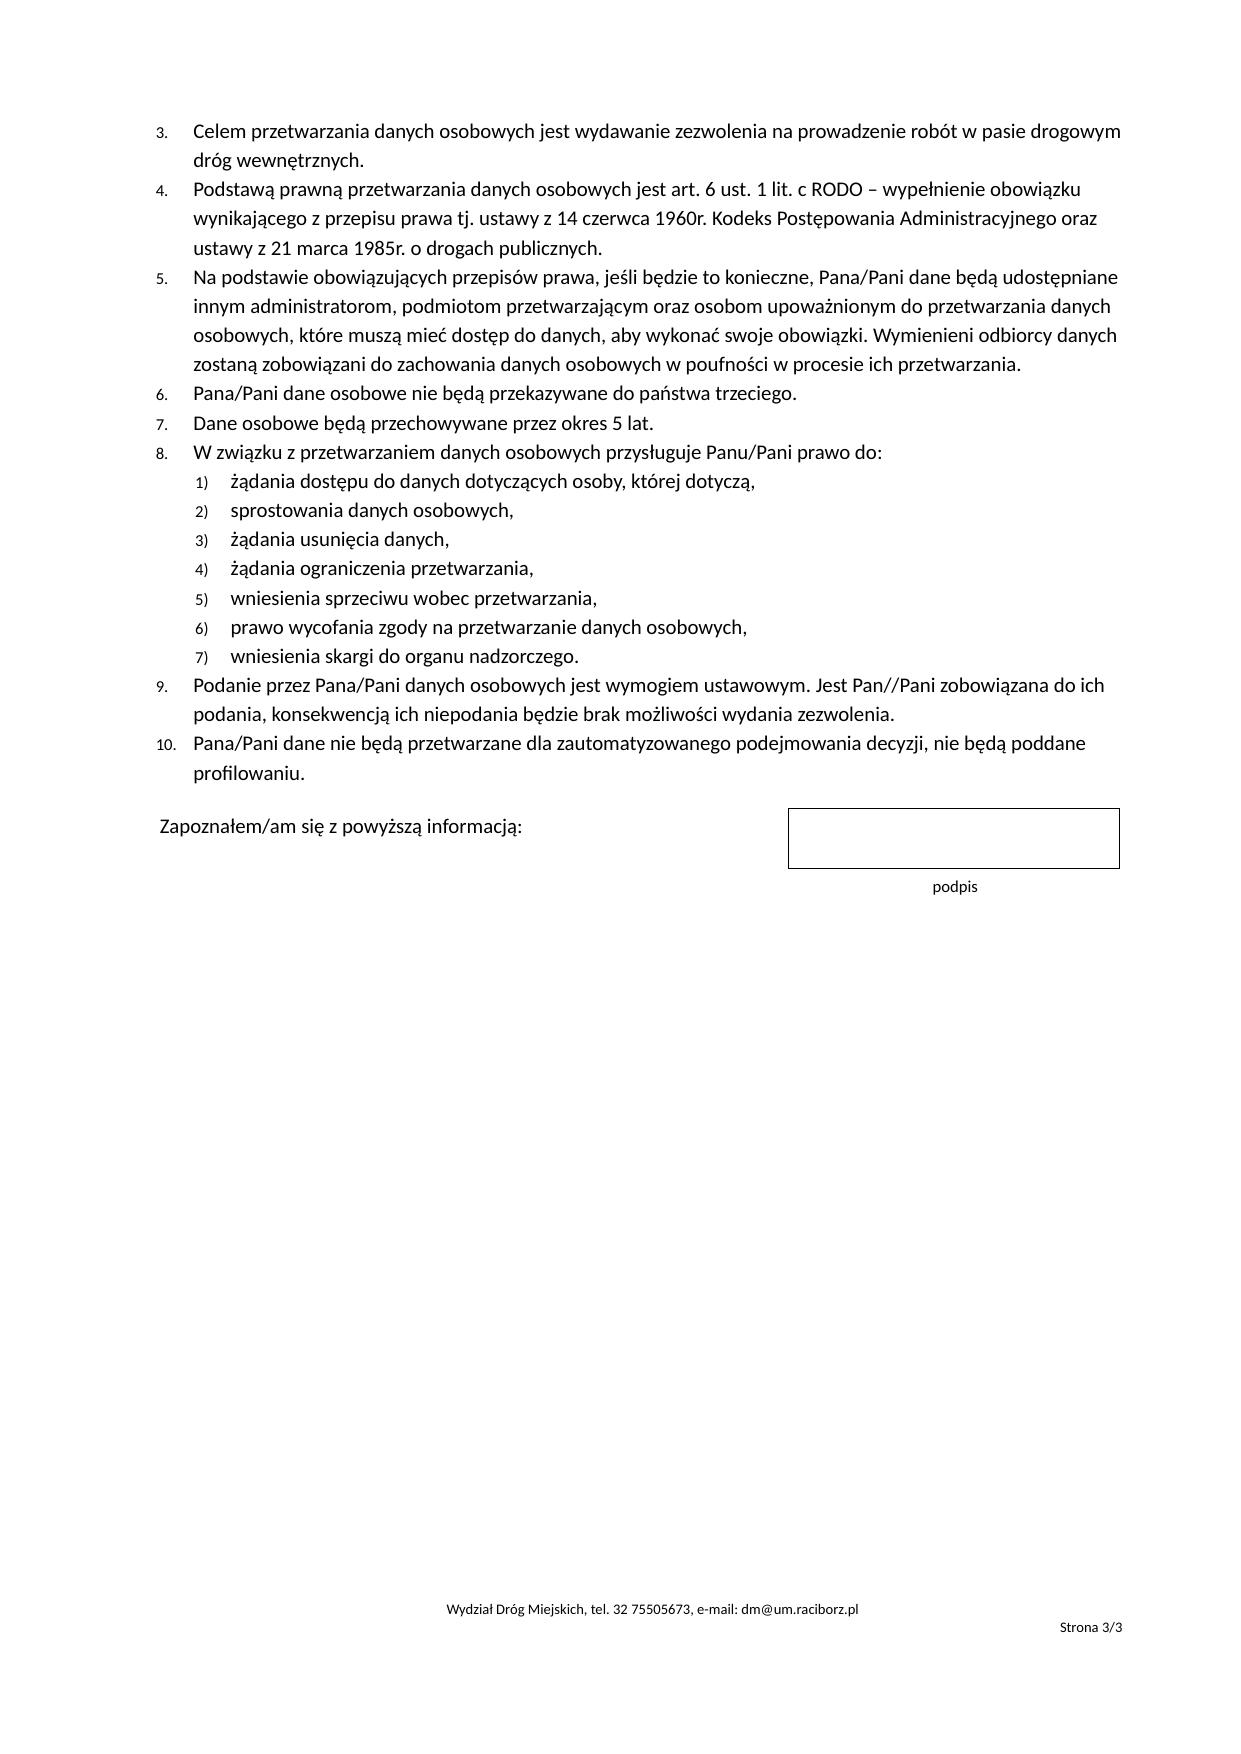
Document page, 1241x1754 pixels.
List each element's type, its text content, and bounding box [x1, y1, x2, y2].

list Celem przetwarzania danych osobowych jest wydawanie zezwolenia na prowadzenie robót w pasie drogowym dróg wewnętrznych. [156, 118, 1122, 173]
list wniesienia skargi do organu nadzorczego. [195, 643, 1122, 668]
list wniesienia sprzeciwu wobec przetwarzania, [195, 585, 1122, 610]
list W związku z przetwarzaniem danych osobowych przysługuje Panu/Pani prawo do: [156, 439, 1122, 464]
list Na podstawie obowiązujących przepisów prawa, jeśli będzie to konieczne, Pana/Pani dane będą udostępniane innym administratorom, podmiotom przetwarzającym oraz osobom upoważnionym do przetwarzania danych osobowych, które muszą mieć dostęp do danych, aby wykonać swoje obowiązki. Wymienieni odbiorcy danych zostaną zobowiązani do zachowania danych osobowych w poufności w procesie ich przetwarzania. [156, 264, 1122, 377]
text Zapoznałem/am się z powyższą informacją: [118, 813, 788, 838]
list żądania dostępu do danych dotyczących osoby, której dotyczą, [195, 468, 1122, 493]
list Pana/Pani dane osobowe nie będą przekazywane do państwa trzeciego. [156, 381, 1122, 406]
list sprostowania danych osobowych, [195, 497, 1122, 523]
list żądania usunięcia danych, [195, 526, 1122, 552]
list prawo wycofania zgody na przetwarzanie danych osobowych, [195, 614, 1122, 639]
list Pana/Pani dane nie będą przetwarzane dla zautomatyzowanego podejmowania decyzji, nie będą poddane profilowaniu. [156, 731, 1122, 785]
list Dane osobowe będą przechowywane przez okres 5 lat. [156, 410, 1122, 435]
list żądania ograniczenia przetwarzania, [195, 556, 1122, 581]
list Podanie przez Pana/Pani danych osobowych jest wymogiem ustawowym. Jest Pan//Pani zobowiązana do ich podania, konsekwencją ich niepodania będzie brak możliwości wydania zezwolenia. [156, 672, 1122, 727]
list Podstawą prawną przetwarzania danych osobowych jest art. 6 ust. 1 lit. c RODO – wypełnienie obowiązku wynikającego z przepisu prawa tj. ustawy z 14 czerwca 1960r. Kodeks Postępowania Administracyjnego oraz ustawy z 21 marca 1985r. o drogach publicznych. [156, 176, 1122, 260]
